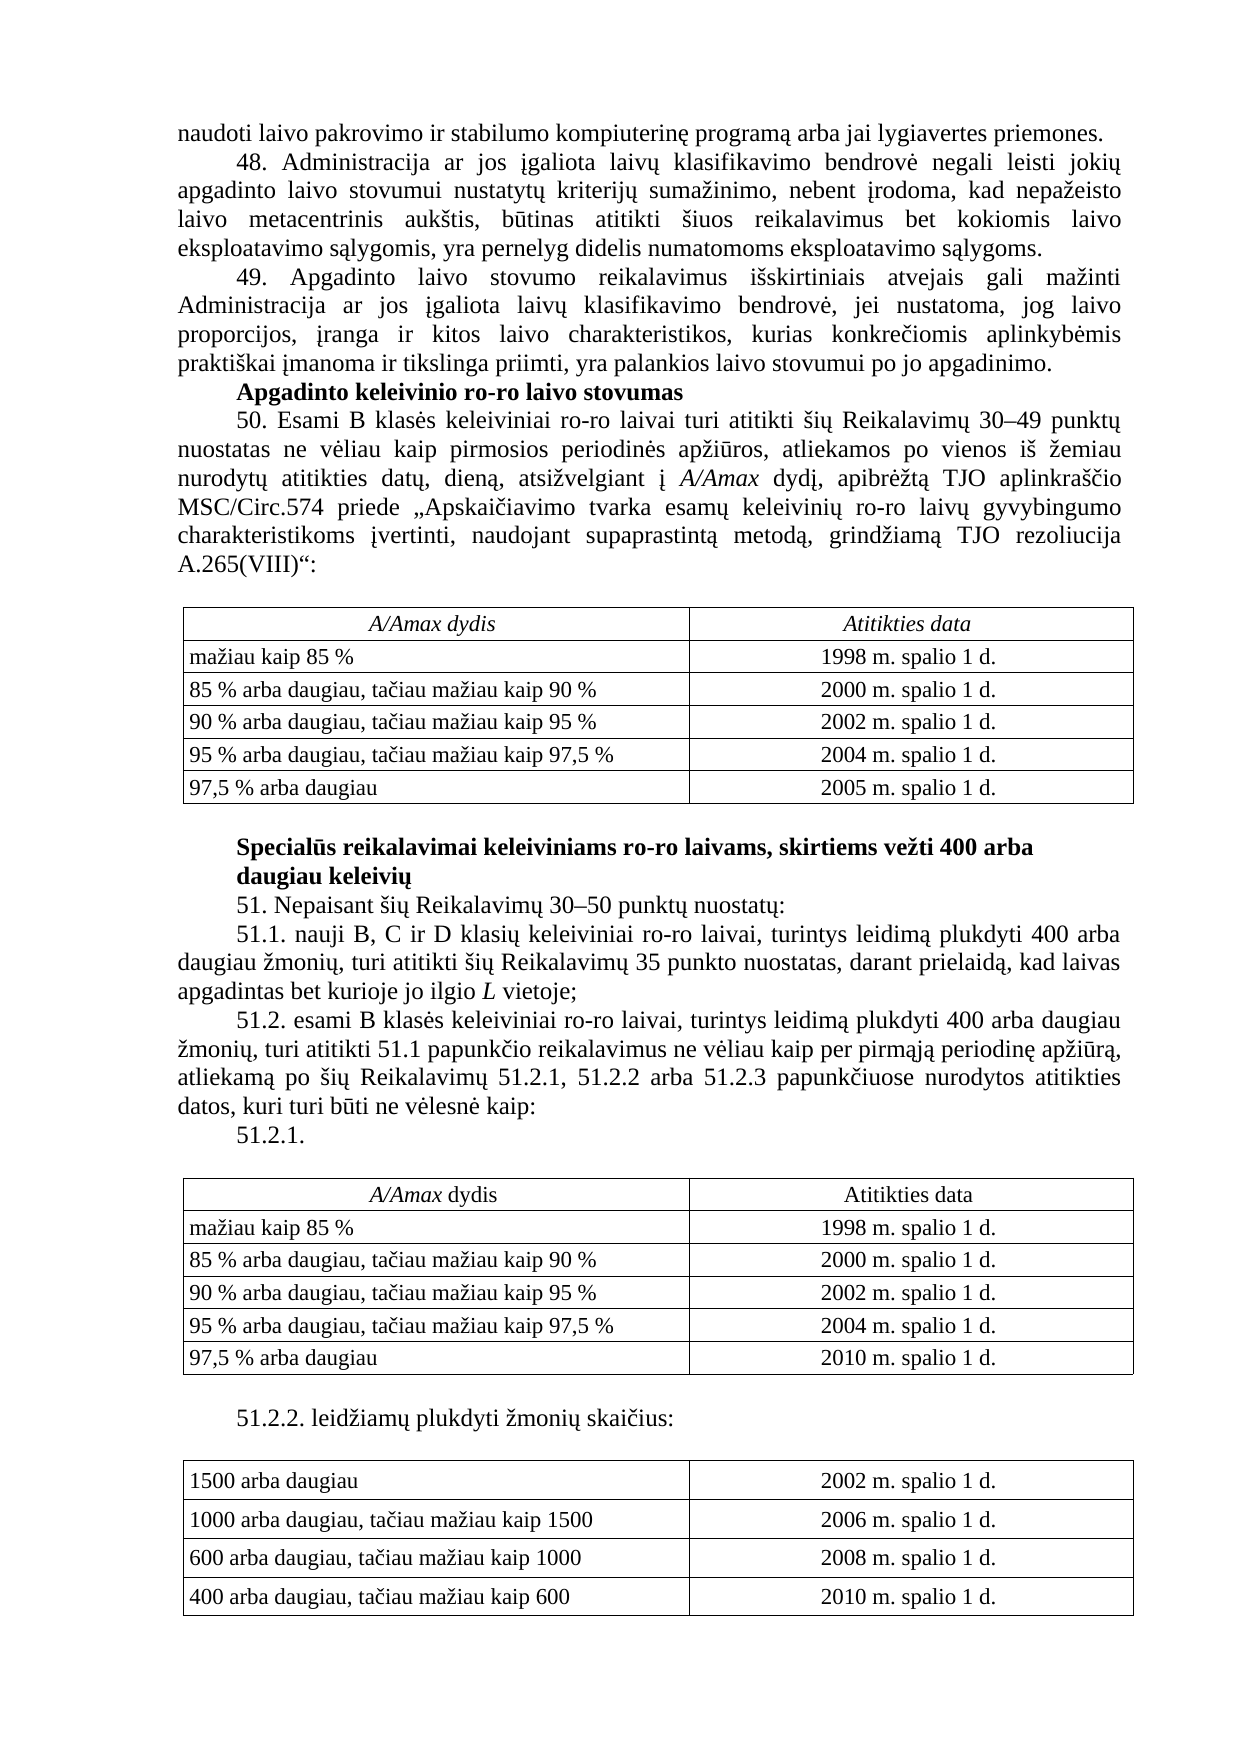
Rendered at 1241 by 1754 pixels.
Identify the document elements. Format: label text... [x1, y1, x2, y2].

table_cell 2004 m. spalio 1 d. [690, 739, 1133, 770]
text 49. Apgadinto laivo stovumo reikalavimus išskirtiniais atvejais gali mažinti Administracija ar jos įgaliota laivų klasifikavimo bendrovė, jei nustatoma, jog laivo proporcijos, įranga ir kitos laivo charakteristikos, kurias konkrečiomis aplinkybėmis praktiškai įmanoma ir tikslinga priimti, yra palankios laivo stovumui po jo apgadinimo. [177, 262, 1122, 377]
table_header 2002 m. spalio 1 d. [690, 1461, 1133, 1499]
text 51. Nepaisant šių Reikalavimų 30–50 punktų nuostatų: [177, 890, 1122, 919]
text 50. Esami B klasės keleiviniai ro-ro laivai turi atitikti šių Reikalavimų 30–49 punktų nuostatas ne vėliau kaip pirmosios periodinės apžiūros, atliekamos po vienos iš žemiau nurodytų atitikties datų, dieną, atsižvelgiant į A/Amax dydį, apibrėžtą TJO aplinkraščio MSC/Circ.574 priede „Apskaičiavimo tvarka esamų keleivinių ro-ro laivų gyvybingumo charakteristikoms įvertinti, naudojant supaprastintą metodą, grindžiamą TJO rezoliucija A.265(VIII)“: [177, 406, 1122, 578]
table_cell 600 arba daugiau, tačiau mažiau kaip 1000 [184, 1539, 689, 1577]
table_cell 2008 m. spalio 1 d. [690, 1539, 1133, 1577]
table_header Atitikties data [690, 608, 1133, 639]
table_cell 2010 m. spalio 1 d. [690, 1342, 1133, 1374]
table_cell 2006 m. spalio 1 d. [690, 1500, 1133, 1538]
text 48. Administracija ar jos įgaliota laivų klasifikavimo bendrovė negali leisti jokių apgadinto laivo stovumui nustatytų kriterijų sumažinimo, nebent įrodoma, kad nepažeisto laivo metacentrinis aukštis, būtinas atitikti šiuos reikalavimus bet kokiomis laivo eksploatavimo sąlygomis, yra pernelyg didelis numatomoms eksploatavimo sąlygoms. [177, 147, 1122, 262]
table_cell 97,5 % arba daugiau [184, 771, 689, 803]
text 51.1. nauji B, C ir D klasių keleiviniai ro-ro laivai, turintys leidimą plukdyti 400 arba daugiau žmonių, turi atitikti šių Reikalavimų 35 punkto nuostatas, darant prielaidą, kad laivas apgadintas bet kurioje jo ilgio L vietoje; [177, 919, 1122, 1005]
table_cell 2000 m. spalio 1 d. [690, 673, 1133, 705]
table_cell 2010 m. spalio 1 d. [690, 1578, 1133, 1615]
table_cell 85 % arba daugiau, tačiau mažiau kaip 90 % [184, 673, 689, 705]
text 51.2.2. leidžiamų plukdyti žmonių skaičius: [177, 1403, 1122, 1432]
table_header A/Amax dydis [184, 608, 689, 639]
text 51.2.1. [177, 1120, 1122, 1149]
table_cell 90 % arba daugiau, tačiau mažiau kaip 95 % [184, 1277, 689, 1308]
table_cell 1998 m. spalio 1 d. [690, 1211, 1133, 1243]
table_cell 1000 arba daugiau, tačiau mažiau kaip 1500 [184, 1500, 689, 1538]
table_cell 2002 m. spalio 1 d. [690, 706, 1133, 738]
table_header Atitikties data [690, 1179, 1133, 1210]
table_cell 400 arba daugiau, tačiau mažiau kaip 600 [184, 1578, 689, 1615]
table_cell 2000 m. spalio 1 d. [690, 1244, 1133, 1276]
table_cell mažiau kaip 85 % [184, 641, 689, 672]
text Apgadinto keleivinio ro-ro laivo stovumas [177, 377, 1122, 406]
table_cell 90 % arba daugiau, tačiau mažiau kaip 95 % [184, 706, 689, 738]
table_cell 95 % arba daugiau, tačiau mažiau kaip 97,5 % [184, 1309, 689, 1341]
table_header A/Amax dydis [184, 1179, 689, 1210]
table_cell 2002 m. spalio 1 d. [690, 1277, 1133, 1308]
table_cell 1998 m. spalio 1 d. [690, 641, 1133, 672]
table_cell mažiau kaip 85 % [184, 1211, 689, 1243]
table_cell 95 % arba daugiau, tačiau mažiau kaip 97,5 % [184, 739, 689, 770]
text Specialūs reikalavimai keleiviniams ro-ro laivams, skirtiems vežti 400 arba daugiau keleivių [236, 832, 1122, 890]
table_header 1500 arba daugiau [184, 1461, 689, 1499]
table_cell 85 % arba daugiau, tačiau mažiau kaip 90 % [184, 1244, 689, 1276]
text naudoti laivo pakrovimo ir stabilumo kompiuterinę programą arba jai lygiavertes priemones. [177, 118, 1122, 147]
table_cell 2004 m. spalio 1 d. [690, 1309, 1133, 1341]
text 51.2. esami B klasės keleiviniai ro-ro laivai, turintys leidimą plukdyti 400 arba daugiau žmonių, turi atitikti 51.1 papunkčio reikalavimus ne vėliau kaip per pirmąją periodinę apžiūrą, atliekamą po šių Reikalavimų 51.2.1, 51.2.2 arba 51.2.3 papunkčiuose nurodytos atitikties datos, kuri turi būti ne vėlesnė kaip: [177, 1005, 1122, 1120]
table_cell 2005 m. spalio 1 d. [690, 771, 1133, 803]
table_cell 97,5 % arba daugiau [184, 1342, 689, 1374]
